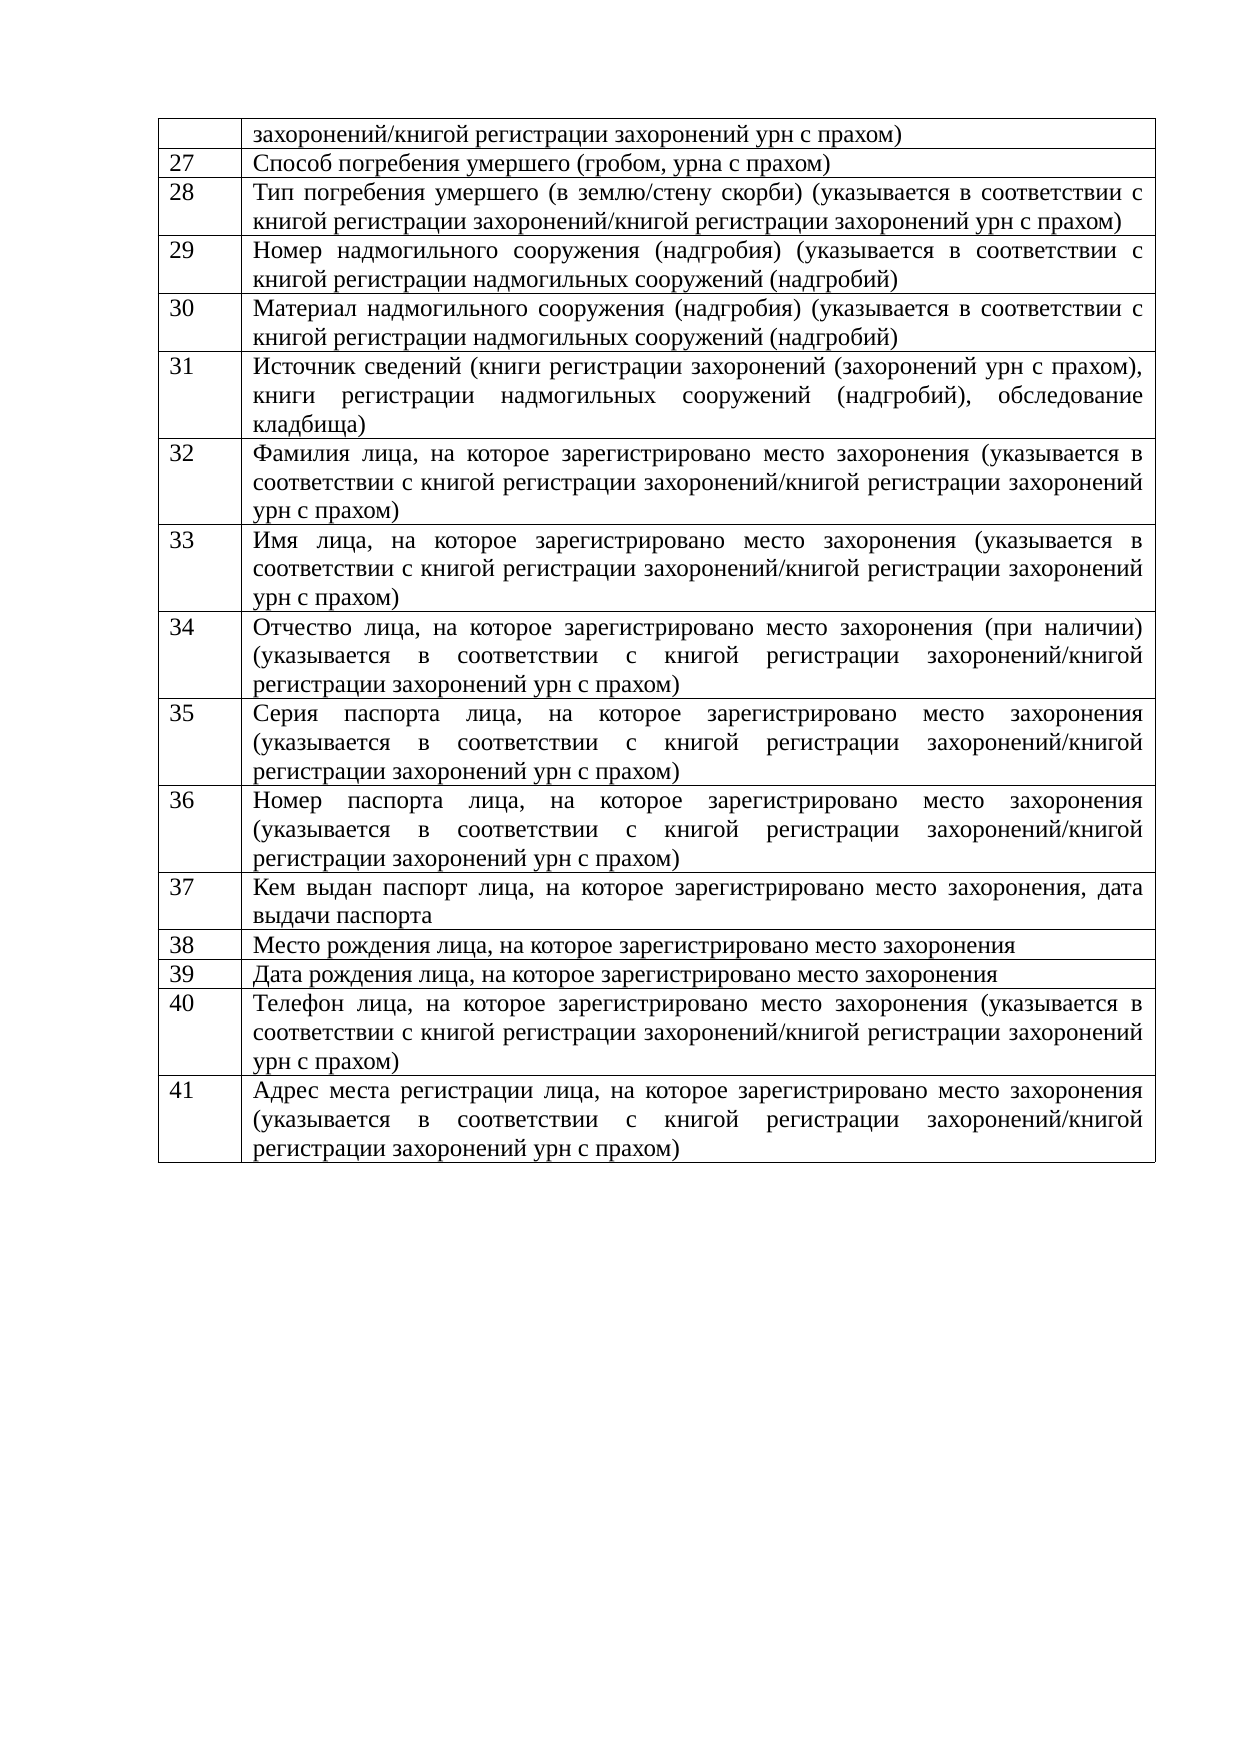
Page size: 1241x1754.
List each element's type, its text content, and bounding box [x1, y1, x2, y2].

table_cell Кем выдан паспорт лица, на которое зарегистрировано место захоронения, дата выдачи паспорта [242, 873, 1155, 929]
table_cell Серия паспорта лица, на которое зарегистрировано место захоронения (указывается в соответствии с книгой регистрации захоронений/книгой регистрации захоронений урн с прахом) [242, 699, 1155, 784]
table_cell 38 [159, 930, 241, 959]
table_cell 33 [159, 525, 241, 611]
table_cell Адрес места регистрации лица, на которое зарегистрировано место захоронения (указывается в соответствии с книгой регистрации захоронений/книгой регистрации захоронений урн с прахом) [242, 1076, 1155, 1161]
table_cell Тип погребения умершего (в землю/стену скорби) (указывается в соответствии с книгой регистрации захоронений/книгой регистрации захоронений урн с прахом) [242, 178, 1155, 235]
table_cell 39 [159, 960, 241, 988]
table_cell Отчество лица, на которое зарегистрировано место захоронения (при наличии) (указывается в соответствии с книгой регистрации захоронений/книгой регистрации захоронений урн с прахом) [242, 612, 1155, 698]
table_cell Способ погребения умершего (гробом, урна с прахом) [242, 149, 1155, 177]
table_cell 31 [159, 352, 241, 437]
table_cell Номер паспорта лица, на которое зарегистрировано место захоронения (указывается в соответствии с книгой регистрации захоронений/книгой регистрации захоронений урн с прахом) [242, 786, 1155, 871]
table_cell 30 [159, 294, 241, 351]
table_cell Материал надмогильного сооружения (надгробия) (указывается в соответствии с книгой регистрации надмогильных сооружений (надгробий) [242, 294, 1155, 351]
table_cell Место рождения лица, на которое зарегистрировано место захоронения [242, 930, 1155, 959]
table_cell Номер надмогильного сооружения (надгробия) (указывается в соответствии с книгой регистрации надмогильных сооружений (надгробий) [242, 236, 1155, 293]
table_cell 36 [159, 786, 241, 871]
table_cell захоронений/книгой регистрации захоронений урн с прахом) [242, 119, 1155, 147]
table_cell 27 [159, 149, 241, 177]
table_cell 41 [159, 1076, 241, 1161]
table_cell 29 [159, 236, 241, 293]
table_cell 37 [159, 873, 241, 929]
table_cell Имя лица, на которое зарегистрировано место захоронения (указывается в соответствии с книгой регистрации захоронений/книгой регистрации захоронений урн с прахом) [242, 525, 1155, 611]
table_cell 40 [159, 989, 241, 1075]
table_cell 34 [159, 612, 241, 698]
table_cell 35 [159, 699, 241, 784]
table_cell Телефон лица, на которое зарегистрировано место захоронения (указывается в соответствии с книгой регистрации захоронений/книгой регистрации захоронений урн с прахом) [242, 989, 1155, 1075]
table_cell 32 [159, 439, 241, 524]
table_cell 28 [159, 178, 241, 235]
table_cell Источник сведений (книги регистрации захоронений (захоронений урн с прахом), книги регистрации надмогильных сооружений (надгробий), обследование кладбища) [242, 352, 1155, 437]
table_cell Фамилия лица, на которое зарегистрировано место захоронения (указывается в соответствии с книгой регистрации захоронений/книгой регистрации захоронений урн с прахом) [242, 439, 1155, 524]
table_cell [159, 119, 241, 147]
table_cell Дата рождения лица, на которое зарегистрировано место захоронения [242, 960, 1155, 988]
